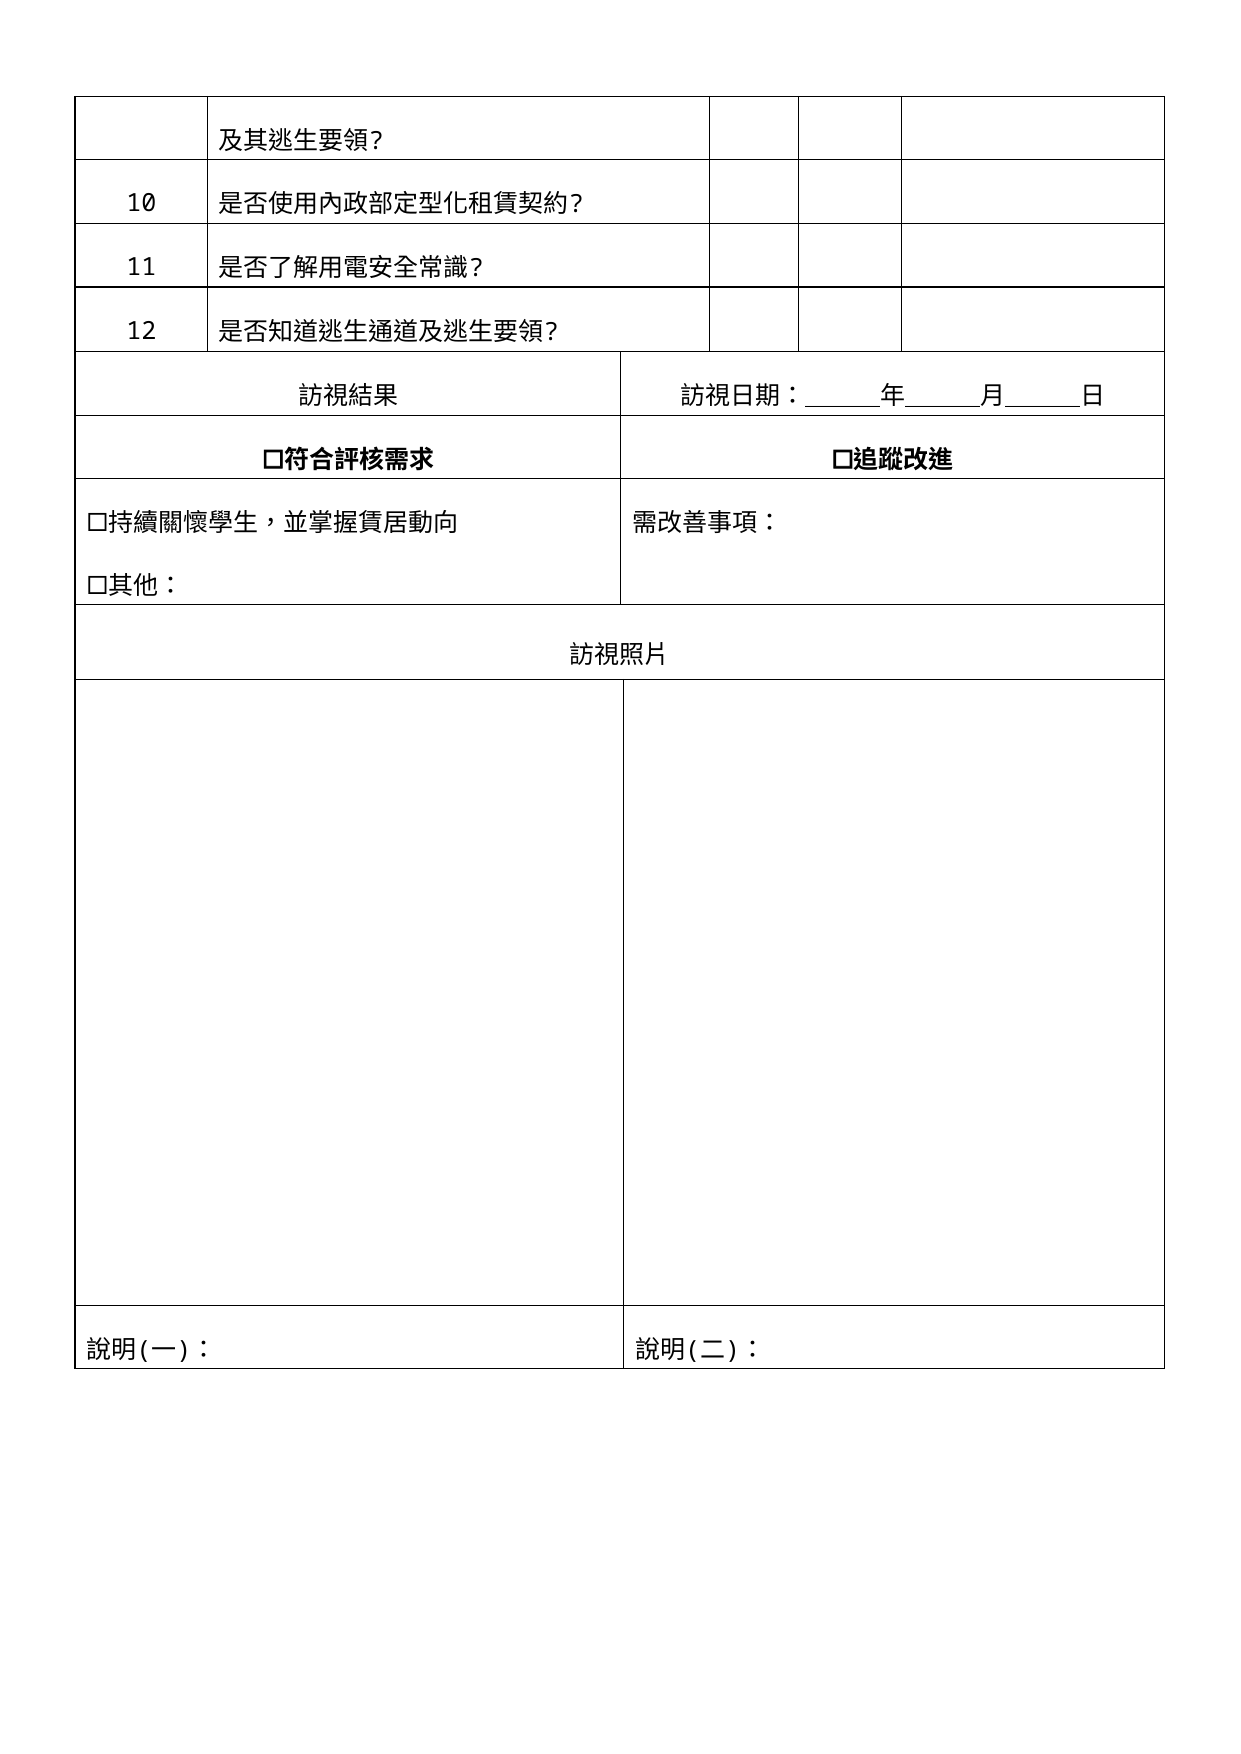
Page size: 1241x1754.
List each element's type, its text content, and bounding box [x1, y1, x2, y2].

table_cell 11 [76, 224, 207, 286]
table_cell 訪視結果 [76, 352, 620, 414]
table_cell [902, 160, 1164, 223]
table_cell 說明(一)： [76, 1306, 623, 1368]
table_cell [799, 224, 901, 286]
table_cell 是否使用內政部定型化租賃契約? [208, 160, 709, 223]
table_cell 訪視日期：＿＿＿年＿＿＿月＿＿＿日 [621, 352, 1164, 414]
table_cell [902, 288, 1164, 351]
table_cell 10 [76, 160, 207, 223]
table_cell [799, 97, 901, 159]
table_cell 是否了解用電安全常識? [208, 224, 709, 286]
table_cell [710, 97, 798, 159]
table_cell [799, 288, 901, 351]
table_cell [710, 288, 798, 351]
table_cell 訪視照片 [76, 605, 1164, 679]
table_cell 及其逃生要領? [208, 97, 709, 159]
table_cell 需改善事項： [621, 479, 1164, 604]
table_cell [624, 680, 1164, 1305]
table_cell [76, 97, 207, 159]
table_cell [76, 680, 623, 1305]
table_cell 持續關懷學生，並掌握賃居動向 其他： [76, 479, 620, 604]
table_cell [799, 160, 901, 223]
table_cell [902, 224, 1164, 286]
table_cell 是否知道逃生通道及逃生要領? [208, 288, 709, 351]
table_cell 追蹤改進 [621, 416, 1164, 478]
table_cell 符合評核需求 [76, 416, 620, 478]
table_cell 說明(二)： [624, 1306, 1164, 1368]
table_cell [902, 97, 1164, 159]
table_cell 12 [76, 288, 207, 351]
table_cell [710, 160, 798, 223]
table_cell [710, 224, 798, 286]
